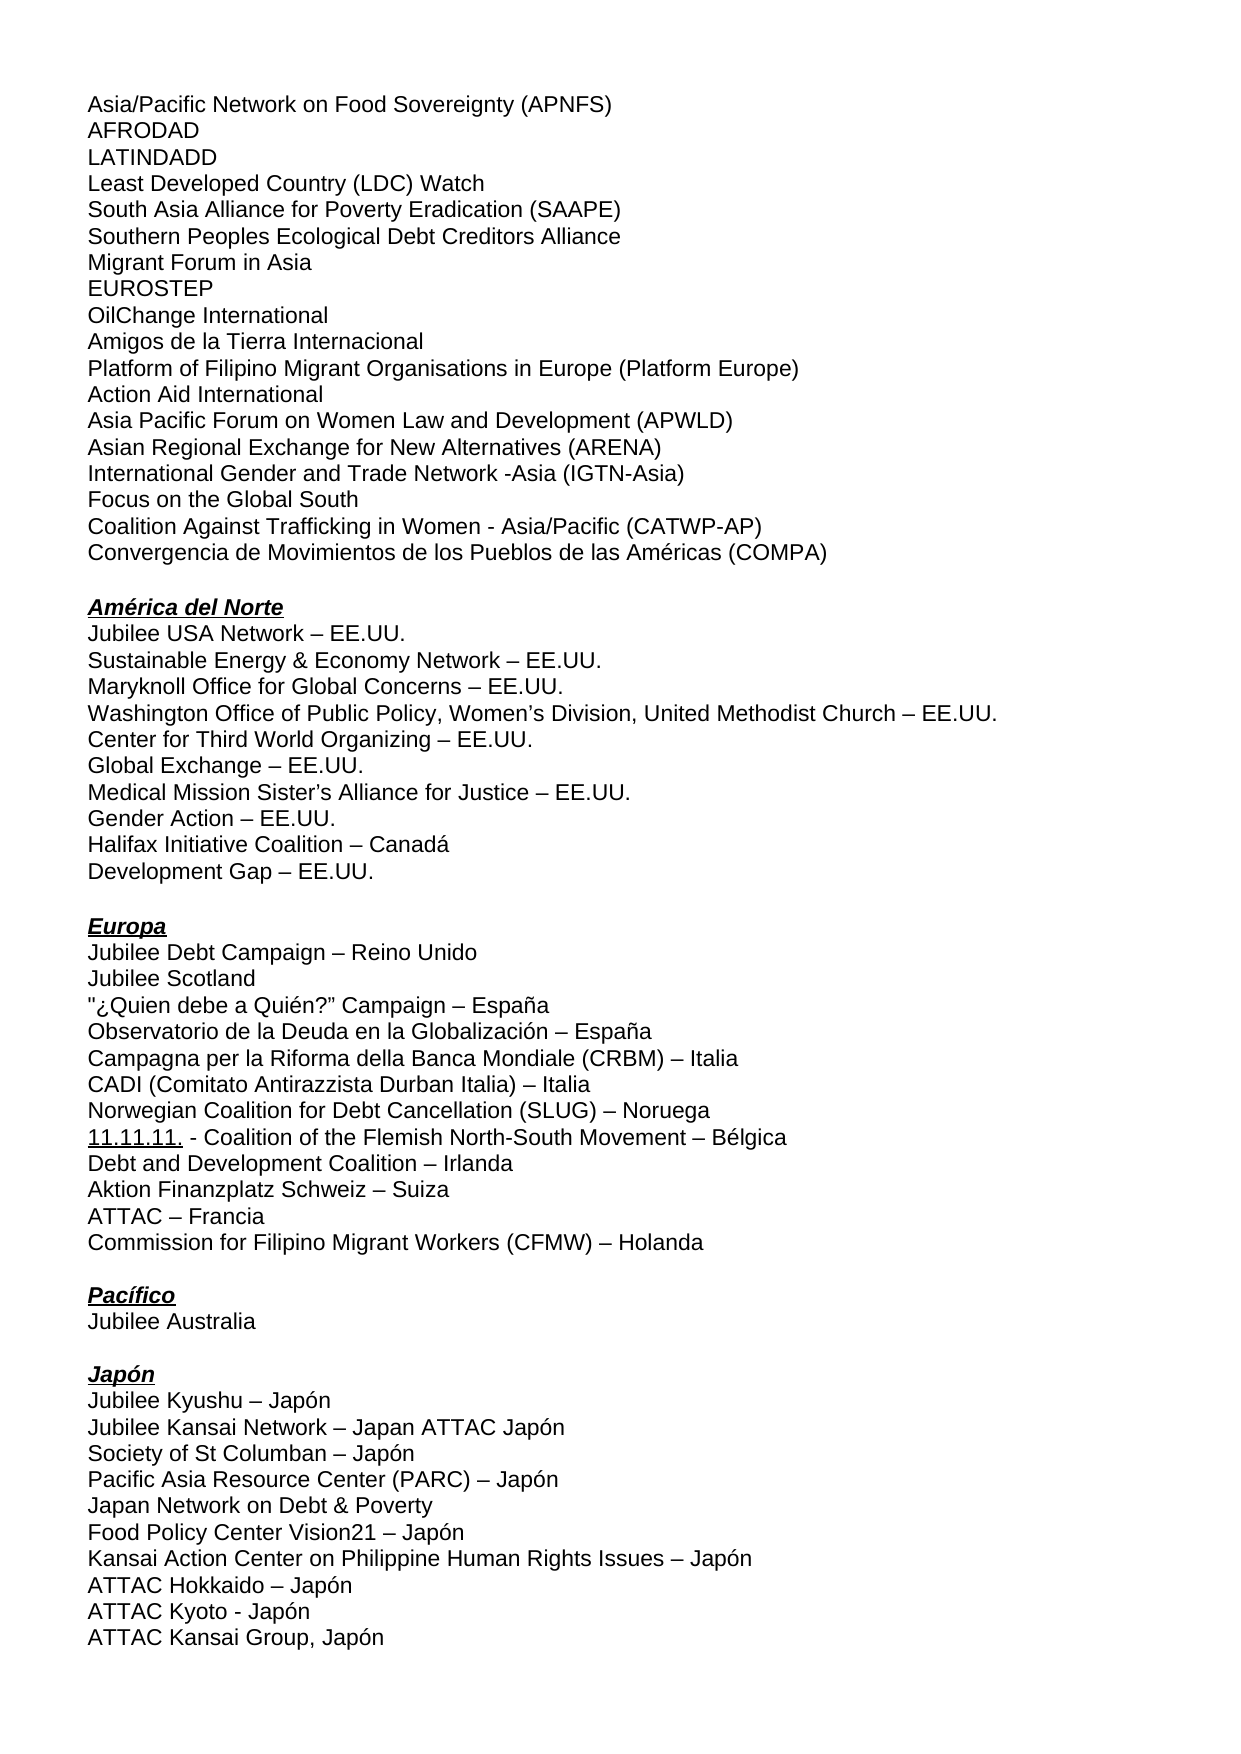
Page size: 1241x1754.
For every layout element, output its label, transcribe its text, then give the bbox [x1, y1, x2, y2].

text Japón Jubilee Kyushu – Japón [87, 1334, 1153, 1413]
text Europa Jubilee Debt Campaign – Reino Unido [87, 913, 1153, 965]
text Kansai Action Center on Philippine Human Rights Issues – Japón [87, 1545, 1153, 1572]
text CADI (Comitato Antirazzista Durban Italia) – Italia [87, 1071, 1153, 1097]
text Asia/Pacific Network on Food Sovereignty (APNFS) [87, 91, 1153, 117]
text Asia Pacific Forum on Women Law and Development (APWLD) [87, 407, 1153, 433]
text Jubilee Kansai Network – Japan ATTAC Japón [87, 1413, 1153, 1440]
text Migrant Forum in Asia [87, 249, 1153, 275]
text Pacífico Jubilee Australia [87, 1255, 1153, 1334]
text ATTAC Hokkaido – Japón [87, 1572, 1153, 1598]
text Jubilee USA Network – EE.UU. [87, 620, 1153, 647]
text Platform of Filipino Migrant Organisations in Europe (Platform Europe) [87, 354, 1153, 381]
text ATTAC – Francia [87, 1203, 1153, 1229]
text Campagna per la Riforma della Banca Mondiale (CRBM) – Italia [87, 1044, 1153, 1071]
text América del Norte [87, 594, 1153, 620]
text Coalition Against Trafficking in Women - Asia/Pacific (CATWP-AP) [87, 513, 1153, 539]
text EUROSTEP OilChange International [87, 275, 1153, 328]
text Asian Regional Exchange for New Alternatives (ARENA) [87, 433, 1153, 460]
text Norwegian Coalition for Debt Cancellation (SLUG) – Noruega [87, 1097, 1153, 1123]
text "¿Quien debe a Quién?” Campaign – España [87, 992, 1153, 1018]
text Jubilee Scotland [87, 965, 1153, 992]
text ATTAC Kansai Group, Japón [87, 1624, 1153, 1651]
text Southern Peoples Ecological Debt Creditors Alliance [87, 223, 1153, 249]
text Action Aid International [87, 381, 1153, 407]
text South Asia Alliance for Poverty Eradication (SAAPE) [87, 196, 1153, 223]
text Food Policy Center Vision21 – Japón [87, 1519, 1153, 1545]
text Gender Action – EE.UU. [87, 805, 1153, 831]
text Observatorio de la Deuda en la Globalización – España [87, 1018, 1153, 1044]
text Development Gap – EE.UU. [87, 858, 1153, 884]
text Focus on the Global South [87, 486, 1153, 513]
text Debt and Development Coalition – Irlanda [87, 1150, 1153, 1176]
text Convergencia de Movimientos de los Pueblos de las Américas (COMPA) [87, 539, 1153, 565]
text International Gender and Trade Network -Asia (IGTN-Asia) [87, 460, 1153, 486]
text Center for Third World Organizing – EE.UU. [87, 726, 1153, 752]
text Commission for Filipino Migrant Workers (CFMW) – Holanda [87, 1229, 1153, 1255]
text 11.11.11. - Coalition of the Flemish North-South Movement – Bélgica [87, 1123, 1153, 1150]
text Sustainable Energy & Economy Network – EE.UU. [87, 647, 1153, 673]
text Japan Network on Debt & Poverty [87, 1492, 1153, 1519]
text Medical Mission Sister’s Alliance for Justice – EE.UU. [87, 778, 1153, 805]
text Washington Office of Public Policy, Women’s Division, United Methodist Church – EE.UU. [87, 699, 1153, 726]
text Maryknoll Office for Global Concerns – EE.UU. [87, 673, 1153, 699]
text Global Exchange – EE.UU. [87, 752, 1153, 778]
text Halifax Initiative Coalition – Canadá [87, 831, 1153, 858]
text Society of St Columban – Japón [87, 1440, 1153, 1466]
text Aktion Finanzplatz Schweiz – Suiza [87, 1176, 1153, 1203]
text ATTAC Kyoto - Japón [87, 1598, 1153, 1624]
text Amigos de la Tierra Internacional [87, 328, 1153, 354]
text Pacific Asia Resource Center (PARC) – Japón [87, 1466, 1153, 1492]
text AFRODAD LATINDADD Least Developed Country (LDC) Watch [87, 117, 1153, 196]
